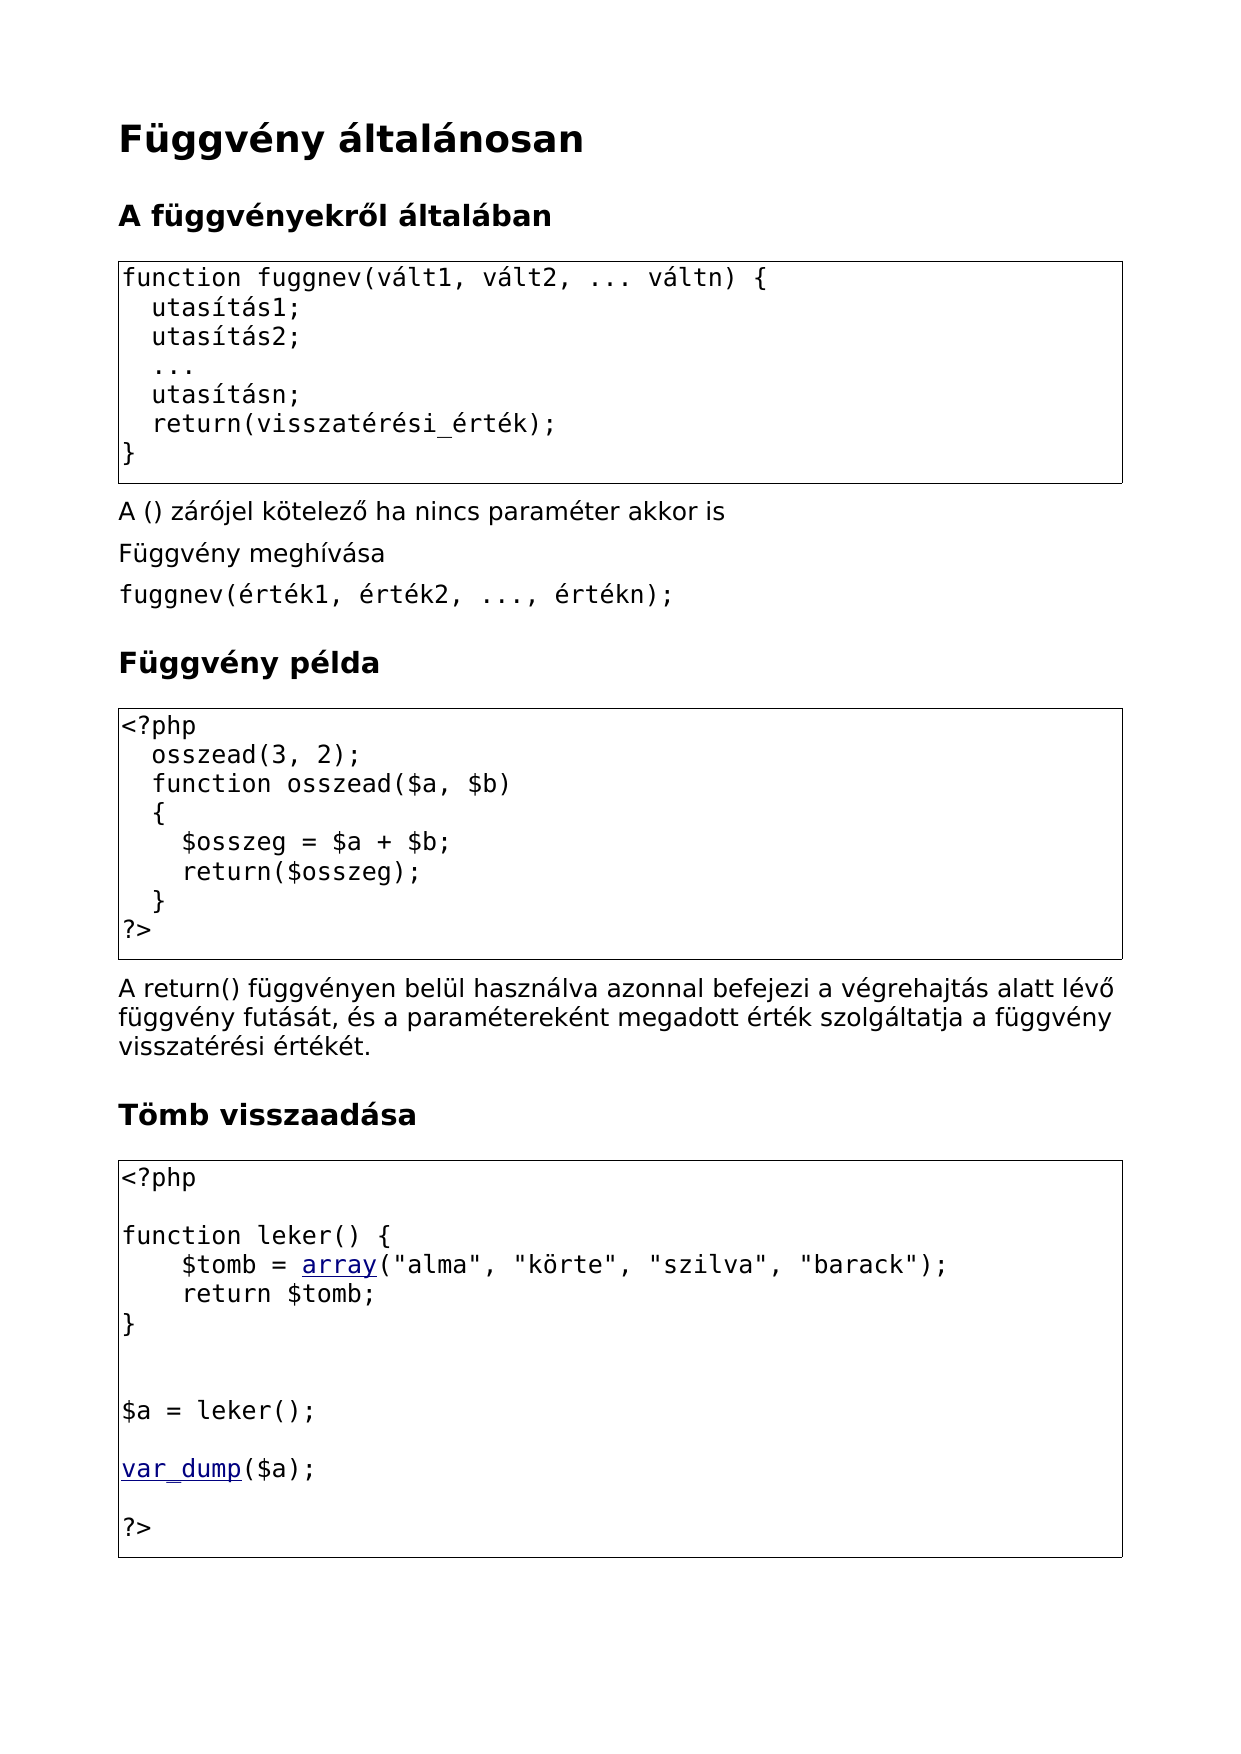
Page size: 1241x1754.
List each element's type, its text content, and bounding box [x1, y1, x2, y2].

subtitle Tömb visszaadása [118, 1099, 1122, 1133]
subtitle A függvényekről általában [118, 199, 1122, 233]
table_header <?php function leker() { $tomb = array("alma", "körte", "szilva", "barack"); return $tomb; } $a = leker(); var_dump($a); ?> [119, 1161, 1122, 1557]
table_header <?php osszead(3, 2); function osszead($a, $b) { $osszeg = $a + $b; return($osszeg); } ?> [119, 709, 1122, 959]
table_header function fuggnev(vált1, vált2, ... váltn) { utasítás1; utasítás2; ... utasításn; return(visszatérési_érték); } [119, 262, 1122, 482]
subtitle Függvény általánosan [118, 118, 1122, 162]
text A return() függvényen belül használva azonnal befejezi a végrehajtás alatt lévő függvény futását, és a paramétereként megadott érték szolgáltatja a függvény visszatérési értékét. [118, 974, 1122, 1061]
text A () zárójel kötelező ha nincs paraméter akkor is [118, 497, 1122, 526]
text Függvény meghívása [118, 539, 1122, 568]
text fuggnev(érték1, érték2, ..., értékn); [118, 581, 1122, 610]
subtitle Függvény példa [118, 647, 1122, 681]
